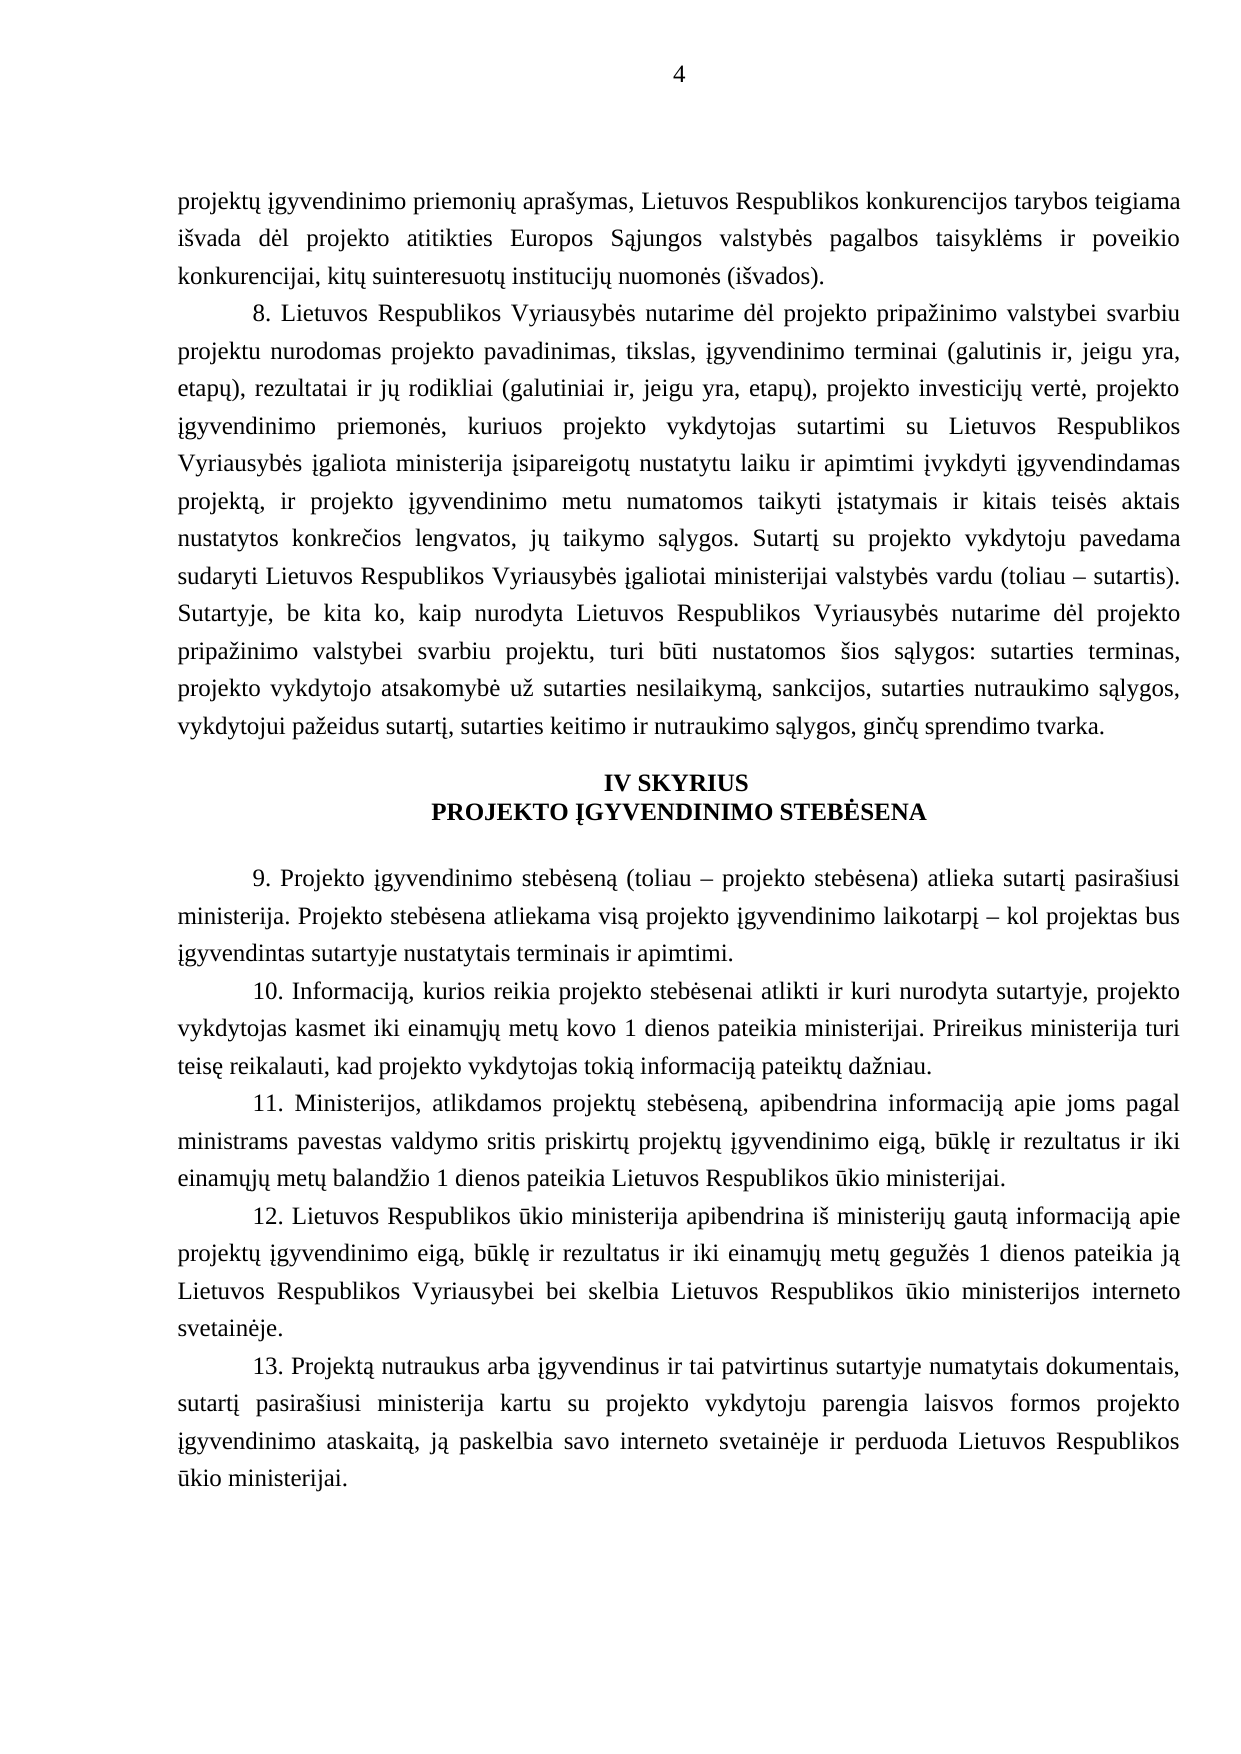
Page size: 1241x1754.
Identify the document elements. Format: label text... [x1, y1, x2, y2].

text projektų įgyvendinimo priemonių aprašymas, Lietuvos Respublikos konkurencijos tarybos teigiama išvada dėl projekto atitikties Europos Sąjungos valstybės pagalbos taisyklėms ir poveikio konkurencijai, kitų suinteresuotų institucijų nuomonės (išvados). [177, 177, 1181, 290]
text PROJEKTO ĮGYVENDINIMO STEBĖSENA [177, 797, 1181, 826]
text IV SKYRIUS [177, 768, 1181, 797]
text 8. Lietuvos Respublikos Vyriausybės nutarime dėl projekto pripažinimo valstybei svarbiu projektu nurodomas projekto pavadinimas, tikslas, įgyvendinimo terminai (galutinis ir, jeigu yra, etapų), rezultatai ir jų rodikliai (galutiniai ir, jeigu yra, etapų), projekto investicijų vertė, projekto įgyvendinimo priemonės, kuriuos projekto vykdytojas sutartimi su Lietuvos Respublikos Vyriausybės įgaliota ministerija įsipareigotų nustatytu laiku ir apimtimi įvykdyti įgyvendindamas projektą, ir projekto įgyvendinimo metu numatomos taikyti įstatymais ir kitais teisės aktais nustatytos konkrečios lengvatos, jų taikymo sąlygos. Sutartį su projekto vykdytoju pavedama sudaryti Lietuvos Respublikos Vyriausybės įgaliotai ministerijai valstybės vardu (toliau – sutartis). Sutartyje, be kita ko, kaip nurodyta Lietuvos Respublikos Vyriausybės nutarime dėl projekto pripažinimo valstybei svarbiu projektu, turi būti nustatomos šios sąlygos: sutarties terminas, projekto vykdytojo atsakomybė už sutarties nesilaikymą, sankcijos, sutarties nutraukimo sąlygos, vykdytojui pažeidus sutartį, sutarties keitimo ir nutraukimo sąlygos, ginčų sprendimo tvarka. [177, 290, 1181, 740]
text 9. Projekto įgyvendinimo stebėseną (toliau – projekto stebėsena) atlieka sutartį pasirašiusi ministerija. Projekto stebėsena atliekama visą projekto įgyvendinimo laikotarpį – kol projektas bus įgyvendintas sutartyje nustatytais terminais ir apimtimi. [177, 855, 1181, 967]
text 13. Projektą nutraukus arba įgyvendinus ir tai patvirtinus sutartyje numatytais dokumentais, sutartį pasirašiusi ministerija kartu su projekto vykdytoju parengia laisvos formos projekto įgyvendinimo ataskaitą, ją paskelbia savo interneto svetainėje ir perduoda Lietuvos Respublikos ūkio ministerijai. [177, 1342, 1181, 1492]
text 10. Informaciją, kurios reikia projekto stebėsenai atlikti ir kuri nurodyta sutartyje, projekto vykdytojas kasmet iki einamųjų metų kovo 1 dienos pateikia ministerijai. Prireikus ministerija turi teisę reikalauti, kad projekto vykdytojas tokią informaciją pateiktų dažniau. [177, 967, 1181, 1080]
text 11. Ministerijos, atlikdamos projektų stebėseną, apibendrina informaciją apie joms pagal ministrams pavestas valdymo sritis priskirtų projektų įgyvendinimo eigą, būklę ir rezultatus ir iki einamųjų metų balandžio 1 dienos pateikia Lietuvos Respublikos ūkio ministerijai. [177, 1080, 1181, 1192]
text 12. Lietuvos Respublikos ūkio ministerija apibendrina iš ministerijų gautą informaciją apie projektų įgyvendinimo eigą, būklę ir rezultatus ir iki einamųjų metų gegužės 1 dienos pateikia ją Lietuvos Respublikos Vyriausybei bei skelbia Lietuvos Respublikos ūkio ministerijos interneto svetainėje. [177, 1192, 1181, 1342]
